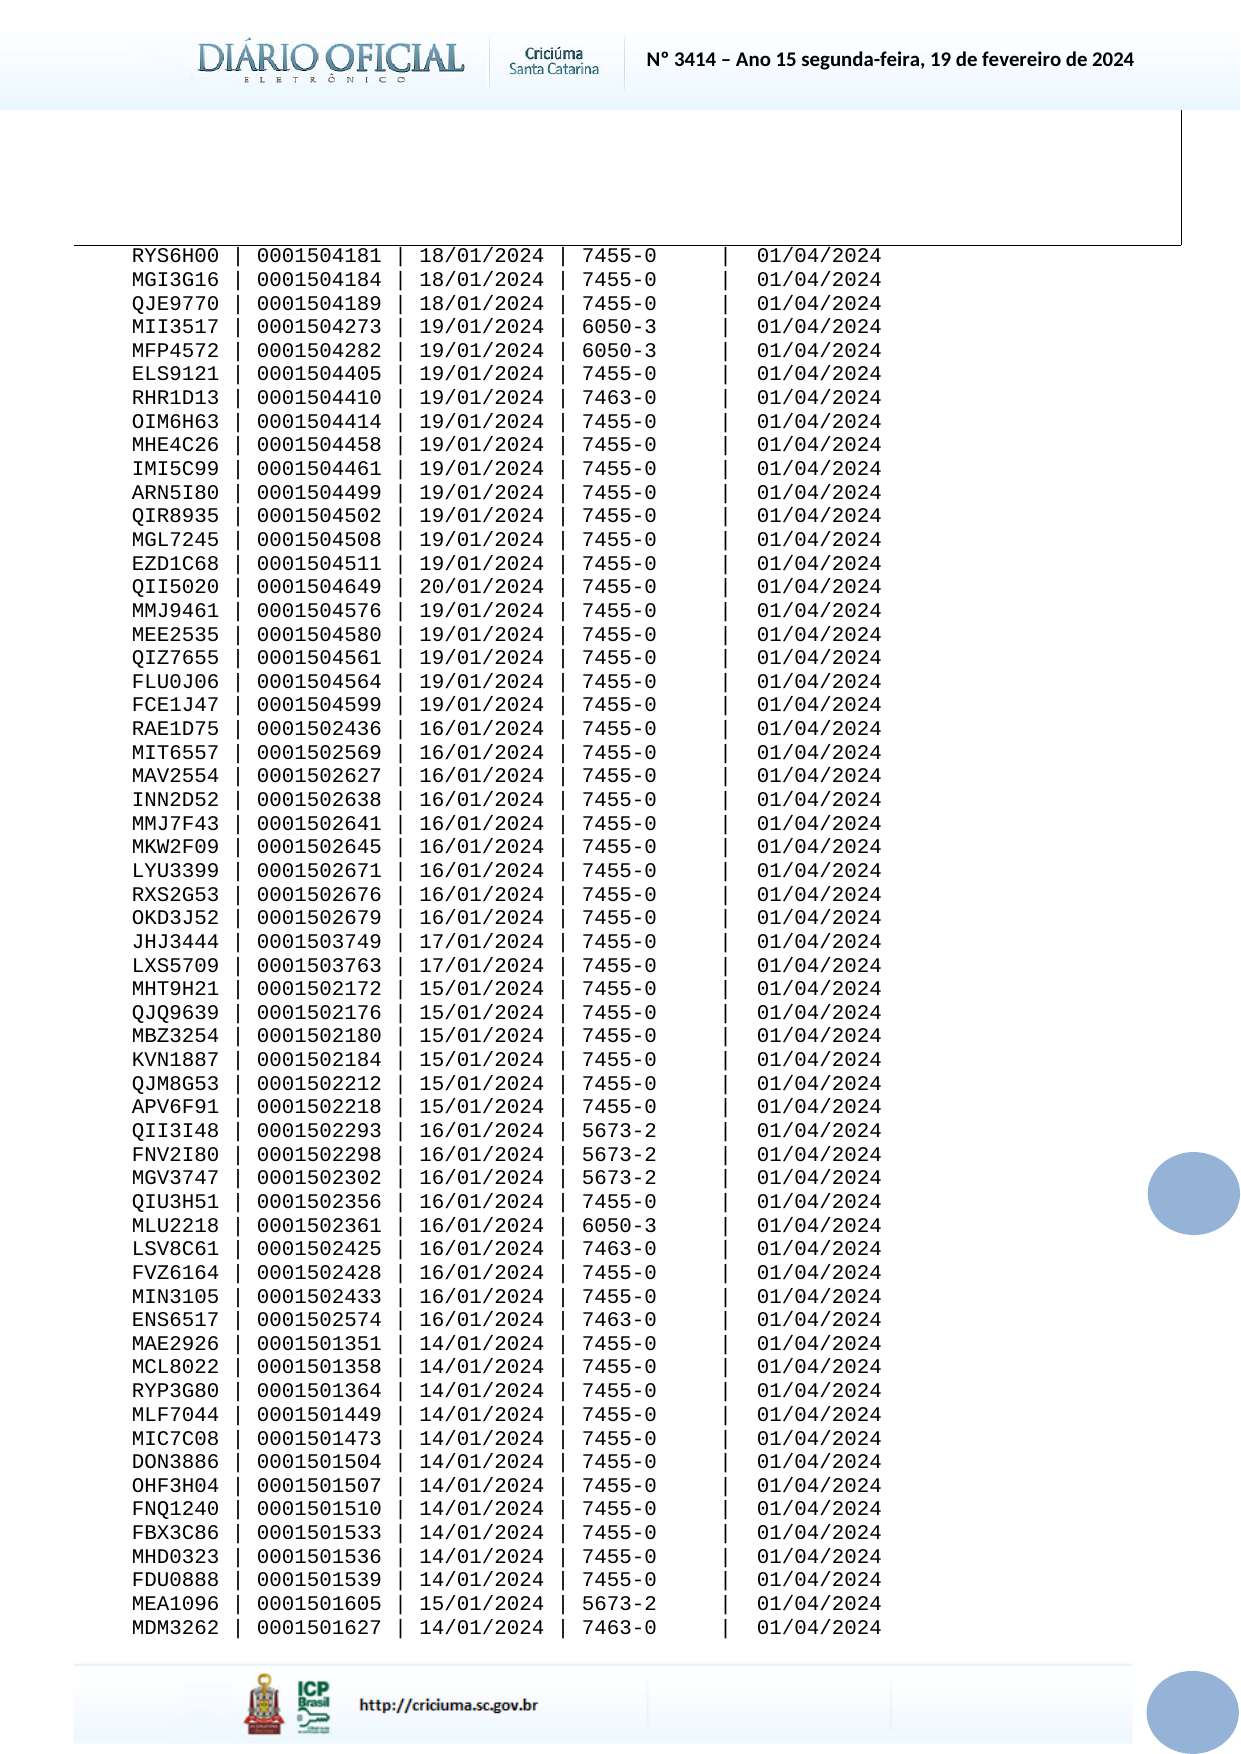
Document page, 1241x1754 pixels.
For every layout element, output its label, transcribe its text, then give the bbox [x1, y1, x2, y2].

text MIT6557 | 0001502569 | 16/01/2024 | 7455-0 | 01/04/2024 [44, 742, 1181, 765]
text FNQ1240 | 0001501510 | 14/01/2024 | 7455-0 | 01/04/2024 [44, 1498, 1181, 1522]
text LYU3399 | 0001502671 | 16/01/2024 | 7455-0 | 01/04/2024 [44, 860, 1181, 884]
text FCE1J47 | 0001504599 | 19/01/2024 | 7455-0 | 01/04/2024 [44, 694, 1181, 718]
text MBZ3254 | 0001502180 | 15/01/2024 | 7455-0 | 01/04/2024 [44, 1026, 1181, 1049]
text MGV3747 | 0001502302 | 16/01/2024 | 5673-2 | 01/04/2024 [44, 1167, 1157, 1191]
text MAV2554 | 0001502627 | 16/01/2024 | 7455-0 | 01/04/2024 [44, 765, 1181, 789]
text MMJ7F43 | 0001502641 | 16/01/2024 | 7455-0 | 01/04/2024 [44, 813, 1181, 836]
text QIZ7655 | 0001504561 | 19/01/2024 | 7455-0 | 01/04/2024 [44, 647, 1181, 671]
text MHT9H21 | 0001502172 | 15/01/2024 | 7455-0 | 01/04/2024 [44, 978, 1181, 1002]
text OHF3H04 | 0001501507 | 14/01/2024 | 7455-0 | 01/04/2024 [44, 1475, 1181, 1498]
text INN2D52 | 0001502638 | 16/01/2024 | 7455-0 | 01/04/2024 [44, 789, 1181, 813]
text ELS9121 | 0001504405 | 19/01/2024 | 7455-0 | 01/04/2024 [44, 363, 1181, 387]
text ARN5I80 | 0001504499 | 19/01/2024 | 7455-0 | 01/04/2024 [44, 482, 1181, 505]
text FVZ6164 | 0001502428 | 16/01/2024 | 7455-0 | 01/04/2024 [44, 1262, 1181, 1286]
text MIC7C08 | 0001501473 | 14/01/2024 | 7455-0 | 01/04/2024 [44, 1427, 1181, 1451]
text KVN1887 | 0001502184 | 15/01/2024 | 7455-0 | 01/04/2024 [44, 1049, 1181, 1073]
text MLU2218 | 0001502361 | 16/01/2024 | 6050-3 | 01/04/2024 [44, 1215, 1181, 1238]
text JHJ3444 | 0001503749 | 17/01/2024 | 7455-0 | 01/04/2024 [44, 931, 1181, 954]
text MHE4C26 | 0001504458 | 19/01/2024 | 7455-0 | 01/04/2024 [44, 434, 1181, 458]
text QII3I48 | 0001502293 | 16/01/2024 | 5673-2 | 01/04/2024 [44, 1120, 1181, 1144]
text MCL8022 | 0001501358 | 14/01/2024 | 7455-0 | 01/04/2024 [44, 1357, 1181, 1380]
text FLU0J06 | 0001504564 | 19/01/2024 | 7455-0 | 01/04/2024 [44, 671, 1181, 694]
text RYP3G80 | 0001501364 | 14/01/2024 | 7455-0 | 01/04/2024 [44, 1380, 1181, 1404]
text FNV2I80 | 0001502298 | 16/01/2024 | 5673-2 | 01/04/2024 [44, 1144, 1181, 1167]
text DON3886 | 0001501504 | 14/01/2024 | 7455-0 | 01/04/2024 [44, 1451, 1181, 1475]
text MFP4572 | 0001504282 | 19/01/2024 | 6050-3 | 01/04/2024 [44, 340, 1181, 363]
text RAE1D75 | 0001502436 | 16/01/2024 | 7455-0 | 01/04/2024 [44, 718, 1181, 742]
text QII5020 | 0001504649 | 20/01/2024 | 7455-0 | 01/04/2024 [44, 576, 1181, 600]
text QIU3H51 | 0001502356 | 16/01/2024 | 7455-0 | 01/04/2024 [44, 1191, 1153, 1215]
text FBX3C86 | 0001501533 | 14/01/2024 | 7455-0 | 01/04/2024 [44, 1522, 1181, 1546]
text MDM3262 | 0001501627 | 14/01/2024 | 7463-0 | 01/04/2024 [44, 1617, 1181, 1640]
text QJM8G53 | 0001502212 | 15/01/2024 | 7455-0 | 01/04/2024 [44, 1073, 1181, 1096]
text OIM6H63 | 0001504414 | 19/01/2024 | 7455-0 | 01/04/2024 [44, 411, 1181, 434]
text MEE2535 | 0001504580 | 19/01/2024 | 7455-0 | 01/04/2024 [44, 623, 1181, 647]
text MII3517 | 0001504273 | 19/01/2024 | 6050-3 | 01/04/2024 [44, 316, 1181, 340]
text MMJ9461 | 0001504576 | 19/01/2024 | 7455-0 | 01/04/2024 [44, 600, 1181, 623]
text QJQ9639 | 0001502176 | 15/01/2024 | 7455-0 | 01/04/2024 [44, 1002, 1181, 1026]
text EZD1C68 | 0001504511 | 19/01/2024 | 7455-0 | 01/04/2024 [44, 553, 1181, 576]
text MHD0323 | 0001501536 | 14/01/2024 | 7455-0 | 01/04/2024 [44, 1546, 1181, 1569]
text MKW2F09 | 0001502645 | 16/01/2024 | 7455-0 | 01/04/2024 [44, 836, 1181, 860]
text ENS6517 | 0001502574 | 16/01/2024 | 7463-0 | 01/04/2024 [44, 1309, 1181, 1333]
text LSV8C61 | 0001502425 | 16/01/2024 | 7463-0 | 01/04/2024 [44, 1238, 1181, 1262]
text QJE9770 | 0001504189 | 18/01/2024 | 7455-0 | 01/04/2024 [44, 292, 1181, 316]
text OKD3J52 | 0001502679 | 16/01/2024 | 7455-0 | 01/04/2024 [44, 907, 1181, 931]
text MLF7044 | 0001501449 | 14/01/2024 | 7455-0 | 01/04/2024 [44, 1404, 1181, 1427]
text MGL7245 | 0001504508 | 19/01/2024 | 7455-0 | 01/04/2024 [44, 529, 1181, 553]
text MEA1096 | 0001501605 | 15/01/2024 | 5673-2 | 01/04/2024 [44, 1593, 1181, 1617]
text RYS6H00 | 0001504181 | 18/01/2024 | 7455-0 | 01/04/2024 [44, 245, 1181, 269]
text RHR1D13 | 0001504410 | 19/01/2024 | 7463-0 | 01/04/2024 [44, 387, 1181, 411]
text QIR8935 | 0001504502 | 19/01/2024 | 7455-0 | 01/04/2024 [44, 505, 1181, 529]
text MGI3G16 | 0001504184 | 18/01/2024 | 7455-0 | 01/04/2024 [44, 269, 1181, 292]
text MIN3105 | 0001502433 | 16/01/2024 | 7455-0 | 01/04/2024 [44, 1286, 1181, 1309]
text LXS5709 | 0001503763 | 17/01/2024 | 7455-0 | 01/04/2024 [44, 954, 1181, 978]
text IMI5C99 | 0001504461 | 19/01/2024 | 7455-0 | 01/04/2024 [44, 458, 1181, 482]
text RXS2G53 | 0001502676 | 16/01/2024 | 7455-0 | 01/04/2024 [44, 884, 1181, 907]
text APV6F91 | 0001502218 | 15/01/2024 | 7455-0 | 01/04/2024 [44, 1096, 1181, 1120]
text FDU0888 | 0001501539 | 14/01/2024 | 7455-0 | 01/04/2024 [44, 1569, 1181, 1593]
text MAE2926 | 0001501351 | 14/01/2024 | 7455-0 | 01/04/2024 [44, 1333, 1181, 1357]
